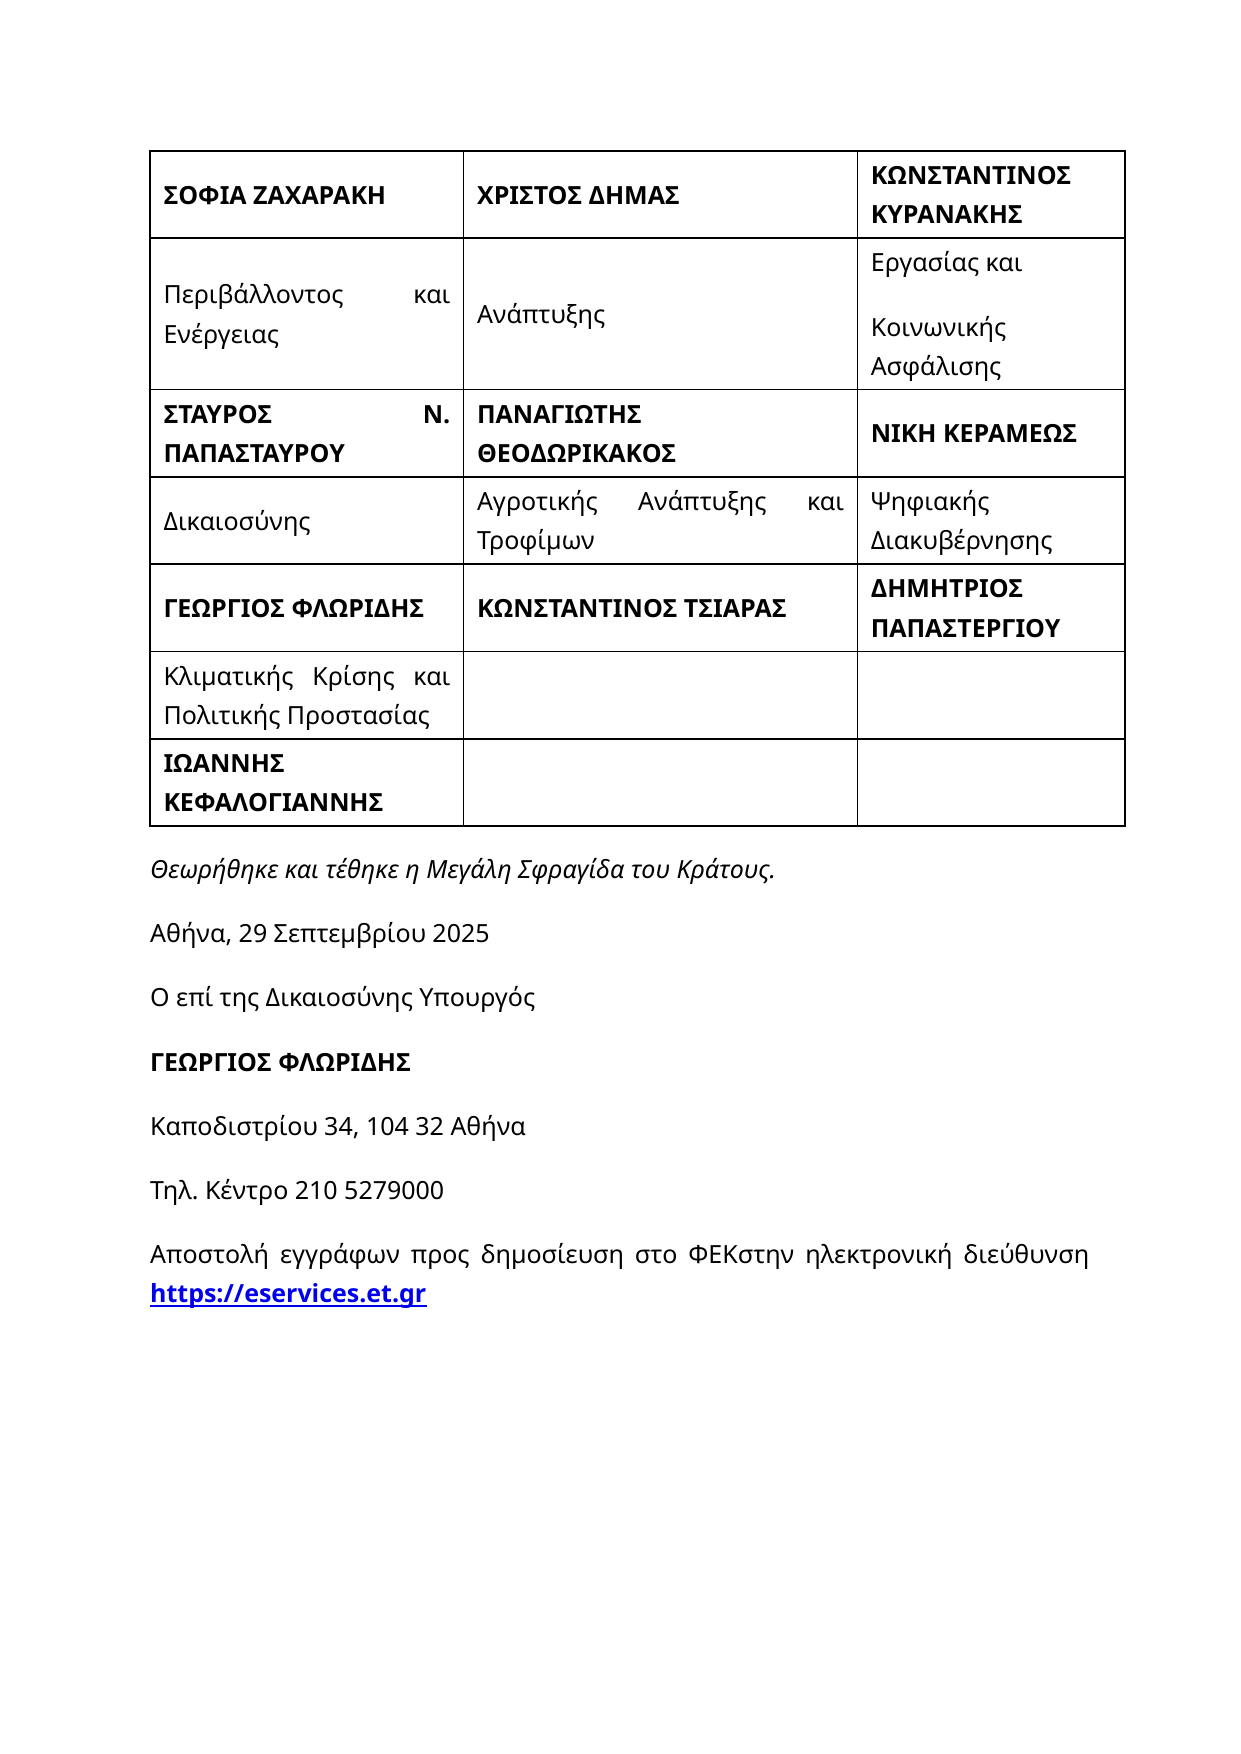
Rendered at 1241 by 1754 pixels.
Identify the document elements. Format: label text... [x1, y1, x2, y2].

text Αποστολή εγγράφων προς δημοσίευση στο ΦΕΚστην ηλεκτρονική διεύθυνση https://eservices.et.gr [150, 1237, 1090, 1310]
text Θεωρήθηκε και τέθηκε η Μεγάλη Σφραγίδα του Κράτους. [150, 852, 1090, 886]
table_cell ΣΤΑΥΡΟΣ Ν. ΠΑΠΑΣΤΑΥΡΟΥ [151, 390, 463, 476]
table_cell Ψηφιακής Διακυβέρνησης [858, 478, 1124, 563]
table_cell [464, 652, 857, 738]
table_cell ΚΩΝΣΤΑΝΤΙΝΟΣ ΚΥΡΑΝΑΚΗΣ [858, 152, 1124, 237]
table_cell [858, 652, 1124, 738]
table_cell Δικαιοσύνης [151, 478, 463, 563]
text Ο επί της Δικαιοσύνης Υπουργός [150, 980, 1090, 1014]
table_cell ΙΩΑΝΝΗΣ ΚΕΦΑΛΟΓΙΑΝΝΗΣ [151, 740, 463, 825]
table_cell Εργασίας και Κοινωνικής Ασφάλισης [858, 239, 1124, 389]
text Καποδιστρίου 34, 104 32 Αθήνα [150, 1108, 1090, 1142]
table_cell ΔΗΜΗΤΡΙΟΣ ΠΑΠΑΣΤΕΡΓΙΟΥ [858, 565, 1124, 651]
table_cell ΧΡΙΣΤΟΣ ΔΗΜΑΣ [464, 152, 857, 237]
table_cell ΚΩΝΣΤΑΝΤΙΝΟΣ ΤΣΙΑΡΑΣ [464, 565, 857, 651]
table_cell ΓΕΩΡΓΙΟΣ ΦΛΩΡΙΔΗΣ [151, 565, 463, 651]
table_cell Περιβάλλοντος και Ενέργειας [151, 239, 463, 389]
table_cell Ανάπτυξης [464, 239, 857, 389]
table_cell [464, 740, 857, 825]
text ΓΕΩΡΓΙΟΣ ΦΛΩΡΙΔΗΣ [150, 1044, 1090, 1078]
text Τηλ. Κέντρο 210 5279000 [150, 1173, 1090, 1207]
table_cell Κλιματικής Κρίσης και Πολιτικής Προστασίας [151, 652, 463, 738]
table_cell ΠΑΝΑΓΙΩΤΗΣ ΘΕΟΔΩΡΙΚΑΚΟΣ [464, 390, 857, 476]
table_cell ΝΙΚΗ ΚΕΡΑΜΕΩΣ [858, 390, 1124, 476]
table_cell ΣΟΦΙΑ ΖΑΧΑΡΑΚΗ [151, 152, 463, 237]
table_cell [858, 740, 1124, 825]
text Αθήνα, 29 Σεπτεμβρίου 2025 [150, 916, 1090, 950]
table_cell Αγροτικής Ανάπτυξης και Τροφίμων [464, 478, 857, 563]
